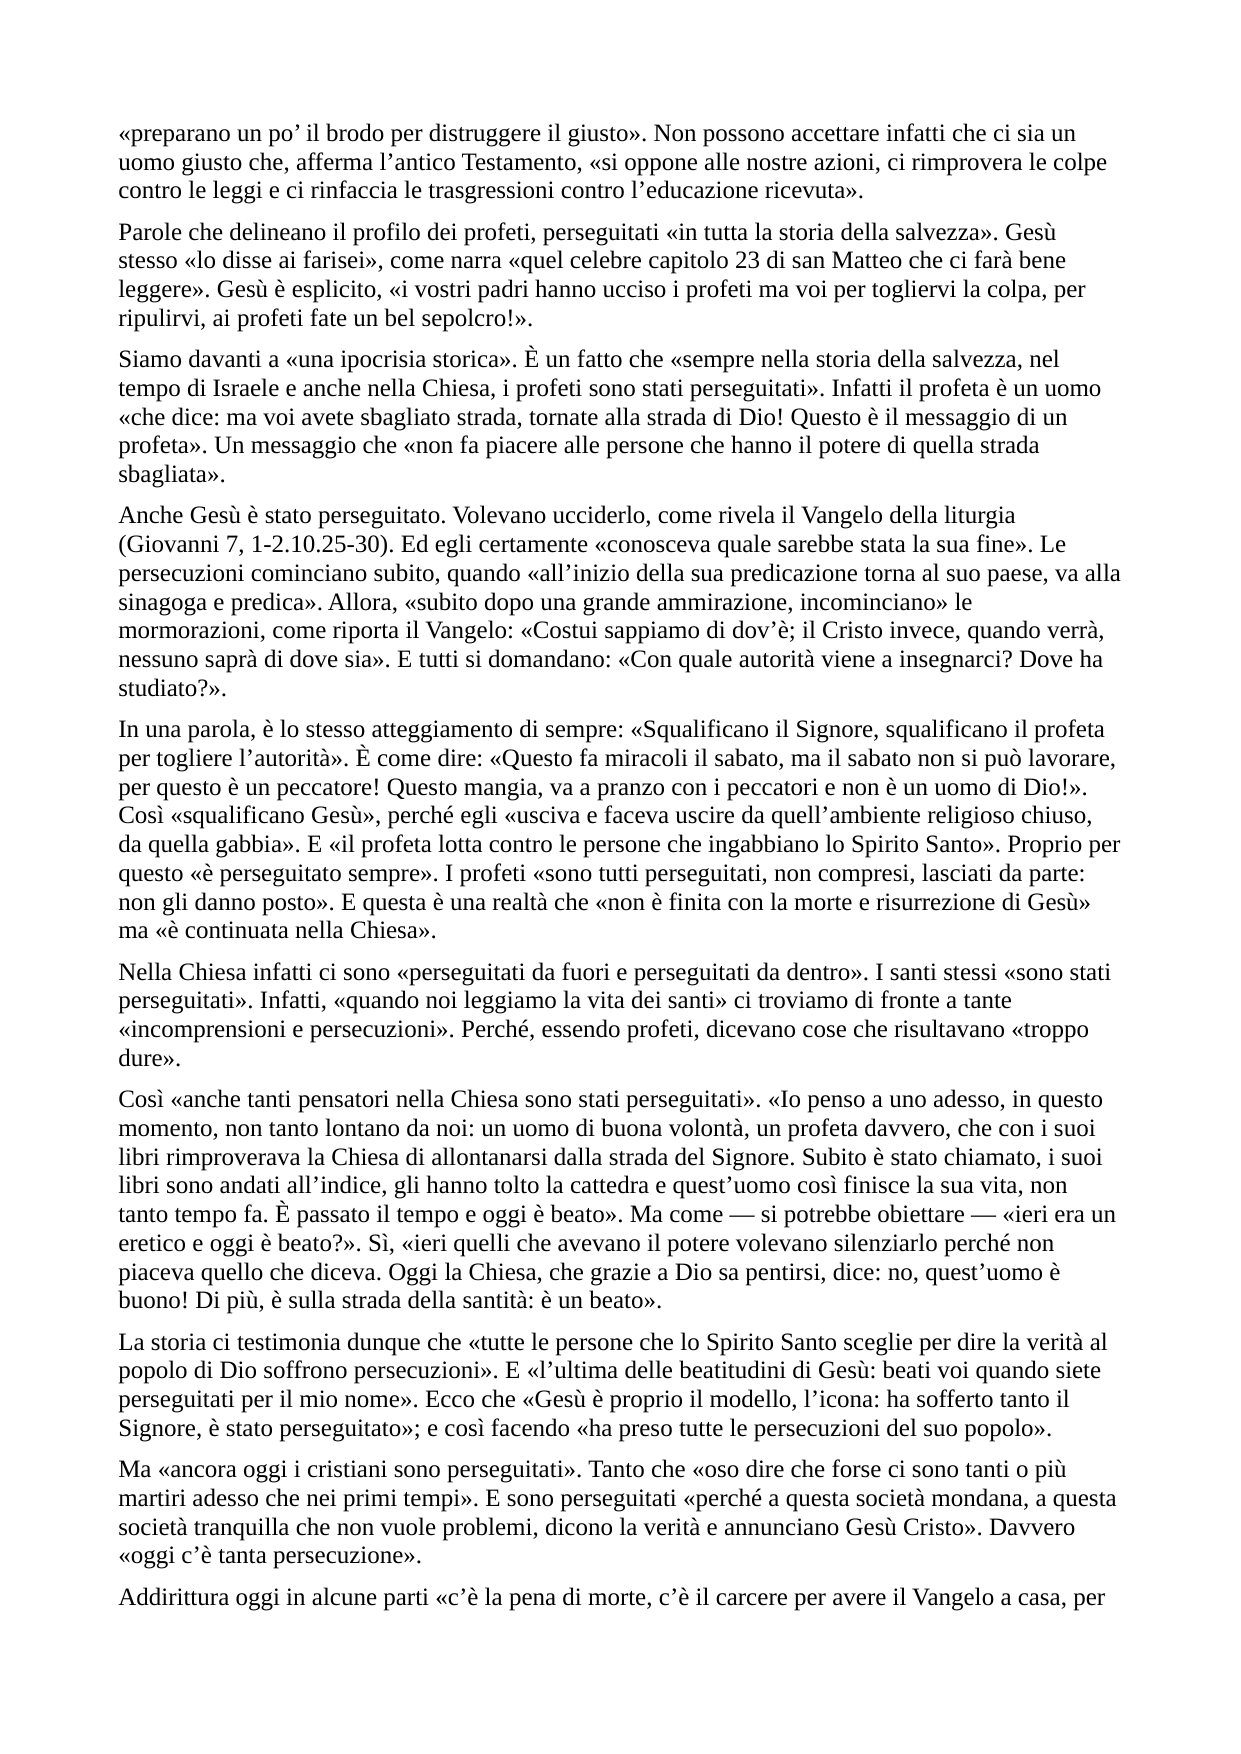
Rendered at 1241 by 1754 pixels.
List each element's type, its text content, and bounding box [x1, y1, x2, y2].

text «preparano un po’ il brodo per distruggere il giusto». Non possono accettare infatti che ci sia un uomo giusto che, afferma l’antico Testamento, «si oppone alle nostre azioni, ci rimprovera le colpe contro le leggi e ci rinfaccia le trasgressioni contro l’educazione ricevuta». [118, 118, 1122, 204]
text Siamo davanti a «una ipocrisia storica». È un fatto che «sempre nella storia della salvezza, nel tempo di Israele e anche nella Chiesa, i profeti sono stati perseguitati». Infatti il profeta è un uomo «che dice: ma voi avete sbagliato strada, tornate alla strada di Dio! Questo è il messaggio di un profeta». Un messaggio che «non fa piacere alle persone che hanno il potere di quella strada sbagliata». [118, 344, 1122, 488]
text In una parola, è lo stesso atteggiamento di sempre: «Squalificano il Signore, squalificano il profeta per togliere l’autorità». È come dire: «Questo fa miracoli il sabato, ma il sabato non si può lavorare, per questo è un peccatore! Questo mangia, va a pranzo con i peccatori e non è un uomo di Dio!». Così «squalificano Gesù», perché egli «usciva e faceva uscire da quell’ambiente religioso chiuso, da quella gabbia». E «il profeta lotta contro le persone che ingabbiano lo Spirito Santo». Proprio per questo «è perseguitato sempre». I profeti «sono tutti perseguitati, non compresi, lasciati da parte: non gli danno posto». E questa è una realtà che «non è finita con la morte e risurrezione di Gesù» ma «è continuata nella Chiesa». [118, 714, 1122, 944]
text Nella Chiesa infatti ci sono «perseguitati da fuori e perseguitati da dentro». I santi stessi «sono stati perseguitati». Infatti, «quando noi leggiamo la vita dei santi» ci troviamo di fronte a tante «incomprensioni e persecuzioni». Perché, essendo profeti, dicevano cose che risultavano «troppo dure». [118, 957, 1122, 1072]
text Ma «ancora oggi i cristiani sono perseguitati». Tanto che «oso dire che forse ci sono tanti o più martiri adesso che nei primi tempi». E sono perseguitati «perché a questa società mondana, a questa società tranquilla che non vuole problemi, dicono la verità e annunciano Gesù Cristo». Davvero «oggi c’è tanta persecuzione». [118, 1454, 1122, 1569]
text Anche Gesù è stato perseguitato. Volevano ucciderlo, come rivela il Vangelo della liturgia (Giovanni 7, 1-2.10.25-30). Ed egli certamente «conosceva quale sarebbe stata la sua fine». Le persecuzioni cominciano subito, quando «all’inizio della sua predicazione torna al suo paese, va alla sinagoga e predica». Allora, «subito dopo una grande ammirazione, incominciano» le mormorazioni, come riporta il Vangelo: «Costui sappiamo di dov’è; il Cristo invece, quando verrà, nessuno saprà di dove sia». E tutti si domandano: «Con quale autorità viene a insegnarci? Dove ha studiato?». [118, 501, 1122, 702]
text Così «anche tanti pensatori nella Chiesa sono stati perseguitati». «Io penso a uno adesso, in questo momento, non tanto lontano da noi: un uomo di buona volontà, un profeta davvero, che con i suoi libri rimproverava la Chiesa di allontanarsi dalla strada del Signore. Subito è stato chiamato, i suoi libri sono andati all’indice, gli hanno tolto la cattedra e quest’uomo così finisce la sua vita, non tanto tempo fa. È passato il tempo e oggi è beato». Ma come — si potrebbe obiettare — «ieri era un eretico e oggi è beato?». Sì, «ieri quelli che avevano il potere volevano silenziarlo perché non piaceva quello che diceva. Oggi la Chiesa, che grazie a Dio sa pentirsi, dice: no, quest’uomo è buono! Di più, è sulla strada della santità: è un beato». [118, 1084, 1122, 1314]
text Parole che delineano il profilo dei profeti, perseguitati «in tutta la storia della salvezza». Gesù stesso «lo disse ai farisei», come narra «quel celebre capitolo 23 di san Matteo che ci farà bene leggere». Gesù è esplicito, «i vostri padri hanno ucciso i profeti ma voi per togliervi la colpa, per ripulirvi, ai profeti fate un bel sepolcro!». [118, 217, 1122, 332]
text Addirittura oggi in alcune parti «c’è la pena di morte, c’è il carcere per avere il Vangelo a casa, per [118, 1582, 1122, 1611]
text La storia ci testimonia dunque che «tutte le persone che lo Spirito Santo sceglie per dire la verità al popolo di Dio soffrono persecuzioni». E «l’ultima delle beatitudini di Gesù: beati voi quando siete perseguitati per il mio nome». Ecco che «Gesù è proprio il modello, l’icona: ha sofferto tanto il Signore, è stato perseguitato»; e così facendo «ha preso tutte le persecuzioni del suo popolo». [118, 1327, 1122, 1442]
